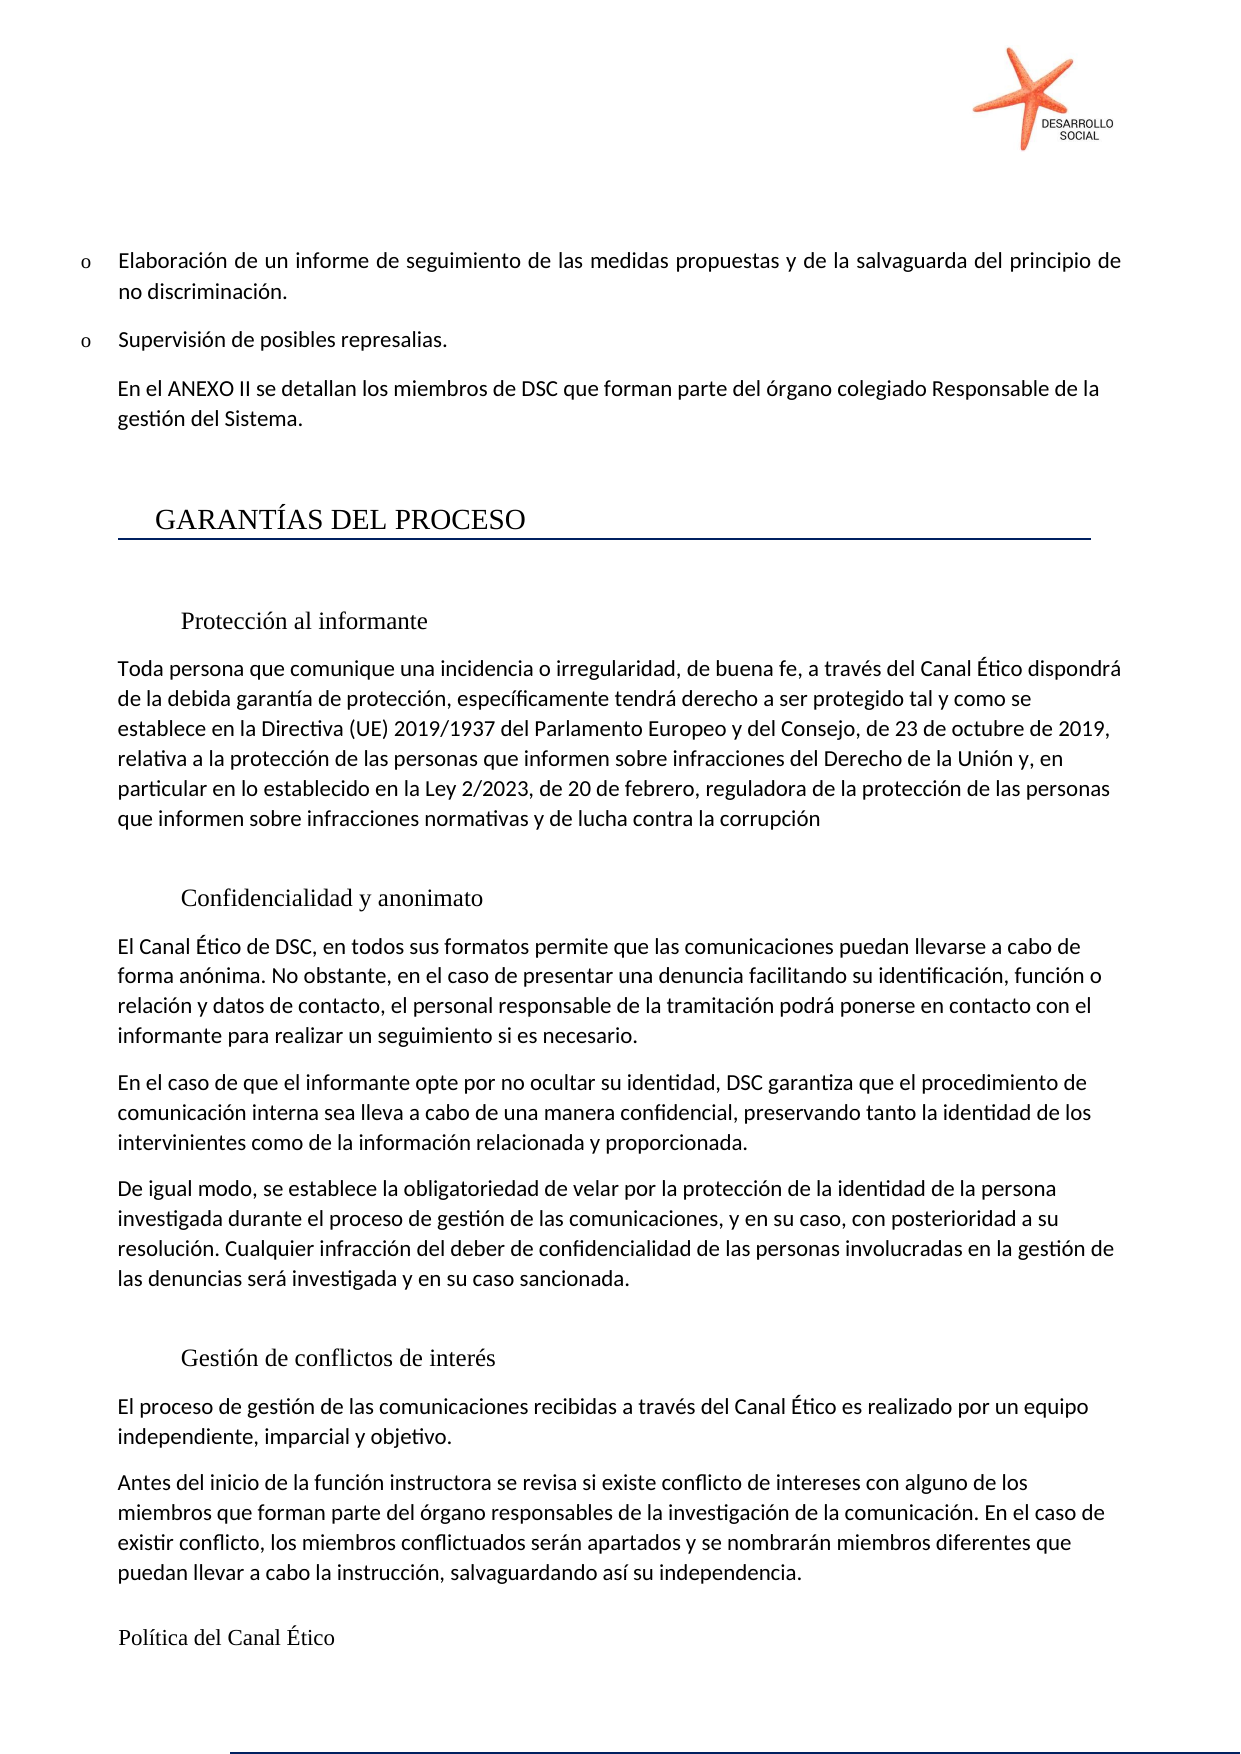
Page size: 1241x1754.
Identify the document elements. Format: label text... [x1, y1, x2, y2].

text En el ANEXO II se detallan los miembros de DSC que forman parte del órgano colegiado Responsable de la gestión del Sistema. [117, 374, 1123, 432]
text De igual modo, se establece la obligatoriedad de velar por la protección de la identidad de la persona investigada durante el proceso de gestión de las comunicaciones, y en su caso, con posterioridad a su resolución. Cualquier infracción del deber de confidencialidad de las personas involucradas en la gestión de las denuncias será investigada y en su caso sancionada. [117, 1174, 1123, 1292]
subtitle  Gestión de conflictos de interés [155, 1343, 1171, 1372]
text En el caso de que el informante opte por no ocultar su identidad, DSC garantiza que el procedimiento de comunicación interna sea lleva a cabo de una manera confidencial, preservando tanto la identidad de los intervinientes como de la información relacionada y proporcionada. [117, 1068, 1123, 1156]
subtitle  Protección al informante [155, 606, 1171, 635]
text El Canal Ético de DSC, en todos sus formatos permite que las comunicaciones puedan llevarse a cabo de forma anónima. No obstante, en el caso de presentar una denuncia facilitando su identificación, función o relación y datos de contacto, el personal responsable de la tramitación podrá ponerse en contacto con el informante para realizar un seguimiento si es necesario. [117, 932, 1123, 1049]
text Toda persona que comunique una incidencia o irregularidad, de buena fe, a través del Canal Ético dispondrá de la debida garantía de protección, específicamente tendrá derecho a ser protegido tal y como se establece en la Directiva (UE) 2019/1937 del Parlamento Europeo y del Consejo, de 23 de octubre de 2019, relativa a la protección de las personas que informen sobre infracciones del Derecho de la Unión y, en particular en lo establecido en la Ley 2/2023, de 20 de febrero, reguladora de la protección de las personas que informen sobre infracciones normativas y de lucha contra la corrupción [117, 654, 1123, 832]
text El proceso de gestión de las comunicaciones recibidas a través del Canal Ético es realizado por un equipo independiente, imparcial y objetivo. [117, 1392, 1123, 1450]
list Elaboración de un informe de seguimiento de las medidas propuestas y de la salvaguarda del principio de no discriminación. [81, 247, 1123, 305]
subtitle GARANTÍAS DEL PROCESO [155, 502, 1171, 536]
text Antes del inicio de la función instructora se revisa si existe conflicto de intereses con alguno de los miembros que forman parte del órgano responsables de la investigación de la comunicación. En el caso de existir conflicto, los miembros conflictuados serán apartados y se nombrarán miembros diferentes que puedan llevar a cabo la instrucción, salvaguardando así su independencia. [117, 1468, 1123, 1586]
subtitle  Confidencialidad y anonimato [155, 883, 1171, 912]
list Supervisión de posibles represalias. [81, 326, 1123, 353]
